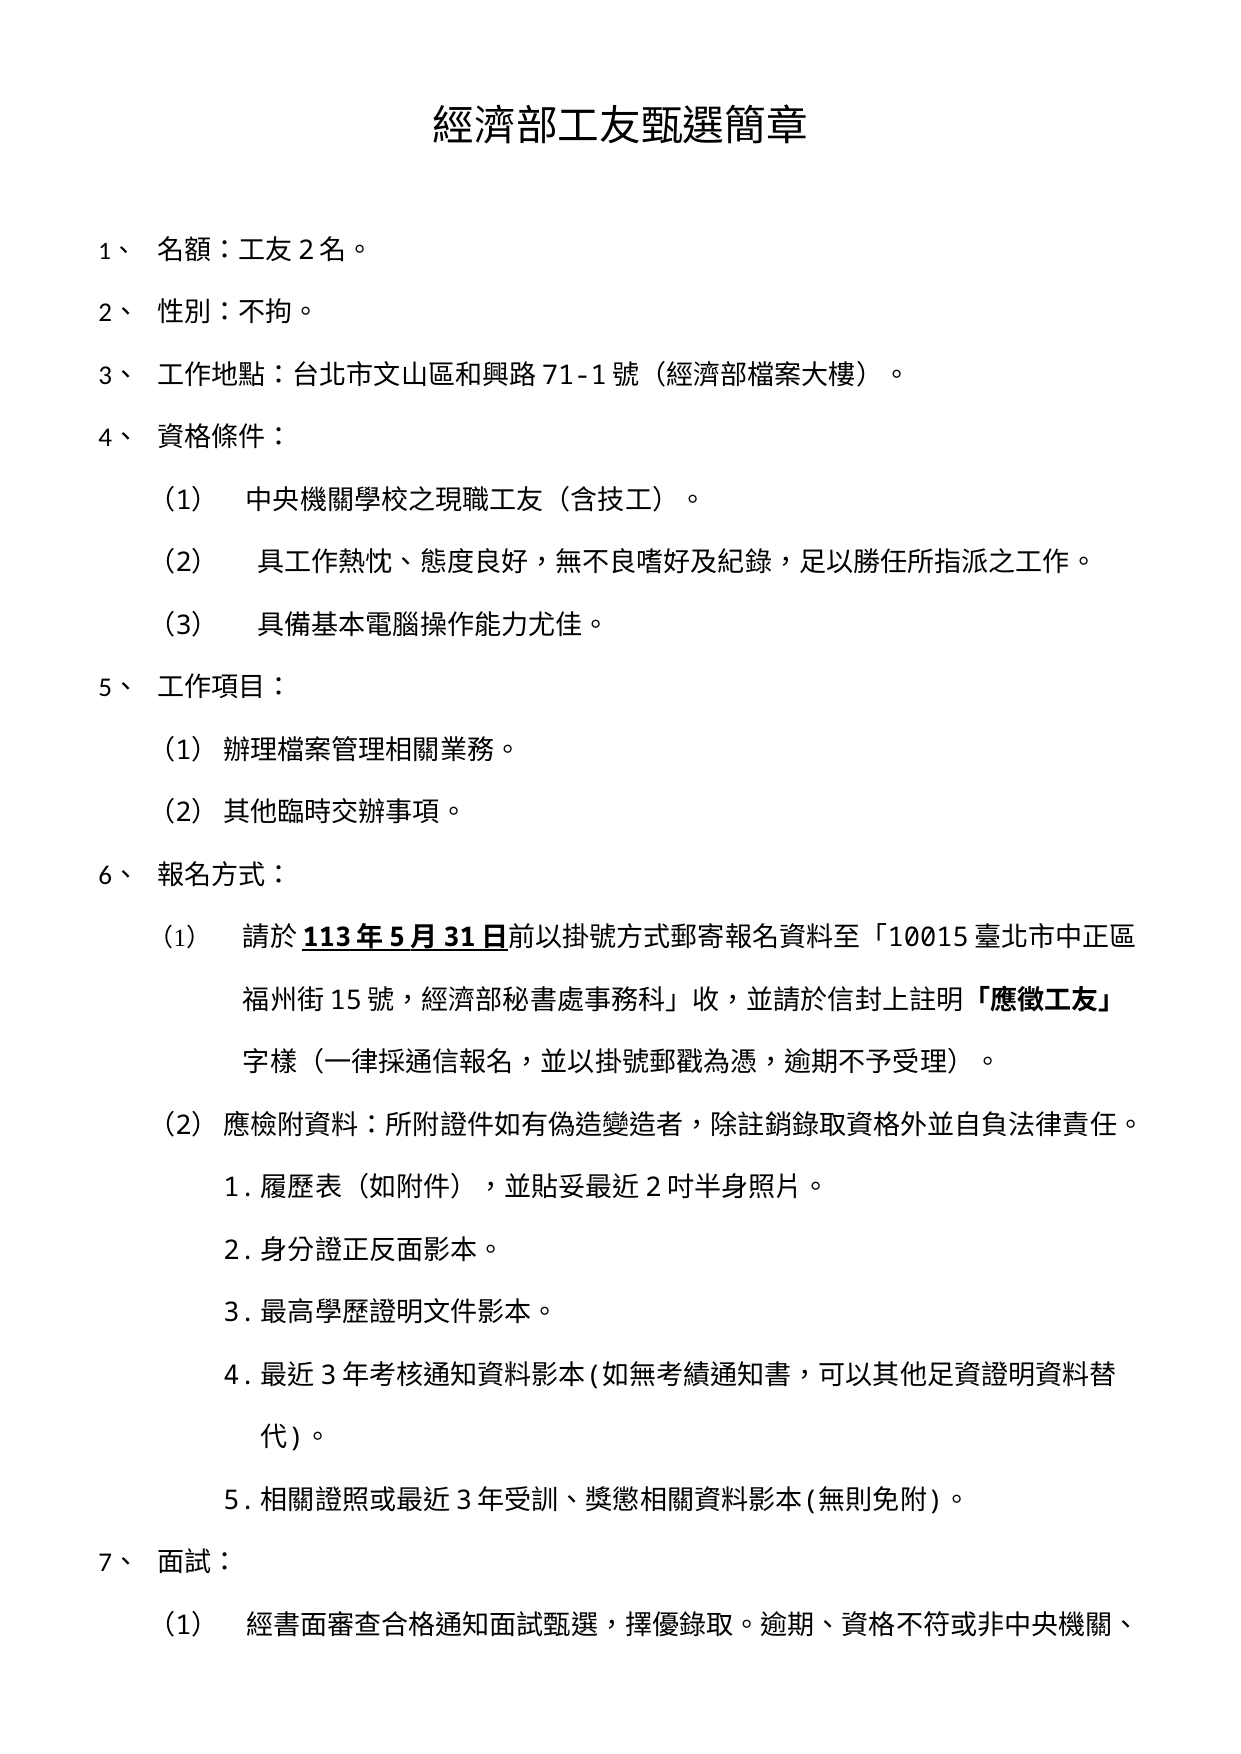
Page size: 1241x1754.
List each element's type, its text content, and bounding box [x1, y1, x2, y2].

list 名額：工友2名。 [98, 206, 1142, 268]
list 身分證正反面影本。 [223, 1206, 1142, 1268]
list 履歷表（如附件），並貼妥最近2吋半身照片。 [223, 1143, 1142, 1206]
list 其他臨時交辦事項。 [148, 768, 1142, 831]
list 辦理檔案管理相關業務。 [148, 706, 1142, 768]
text 經濟部工友甄選簡章 [98, 81, 1142, 143]
list 最高學歷證明文件影本。 [223, 1268, 1142, 1331]
list 面試： [98, 1518, 1142, 1581]
list 具工作熱忱、態度良好，無不良嗜好及紀錄，足以勝任所指派之工作。 [148, 518, 1142, 581]
list 應檢附資料：所附證件如有偽造變造者，除註銷錄取資格外並自負法律責任。 [148, 1081, 1142, 1143]
list 資格條件： [98, 393, 1142, 456]
list 性別：不拘。 [98, 268, 1142, 331]
list 具備基本電腦操作能力尤佳。 [148, 581, 1142, 643]
list 相關證照或最近3年受訓、獎懲相關資料影本(無則免附)。 [223, 1456, 1142, 1518]
list 最近3年考核通知資料影本(如無考績通知書，可以其他足資證明資料替代)。 [223, 1331, 1142, 1456]
list 報名方式： [98, 831, 1142, 893]
list 請於113年5月31日前以掛號方式郵寄報名資料至「10015臺北市中正區福州街15號，經濟部秘書處事務科」收，並請於信封上註明「應徵工友」字樣（一律採通信報名，並以掛號郵戳為憑，逾期不予受理）。 [148, 893, 1142, 1081]
list 工作項目： [98, 643, 1142, 706]
list 經書面審查合格通知面試甄選，擇優錄取。逾期、資格不符或非中央機關、學校所屬現職人員者，恕不受理亦不退件。另視甄選結果酌增後補名額2名，候補期限3個月。 [148, 1581, 1142, 1643]
list 中央機關學校之現職工友（含技工）。 [148, 456, 1142, 518]
list 工作地點：台北市文山區和興路71-1號（經濟部檔案大樓）。 [98, 331, 1142, 393]
